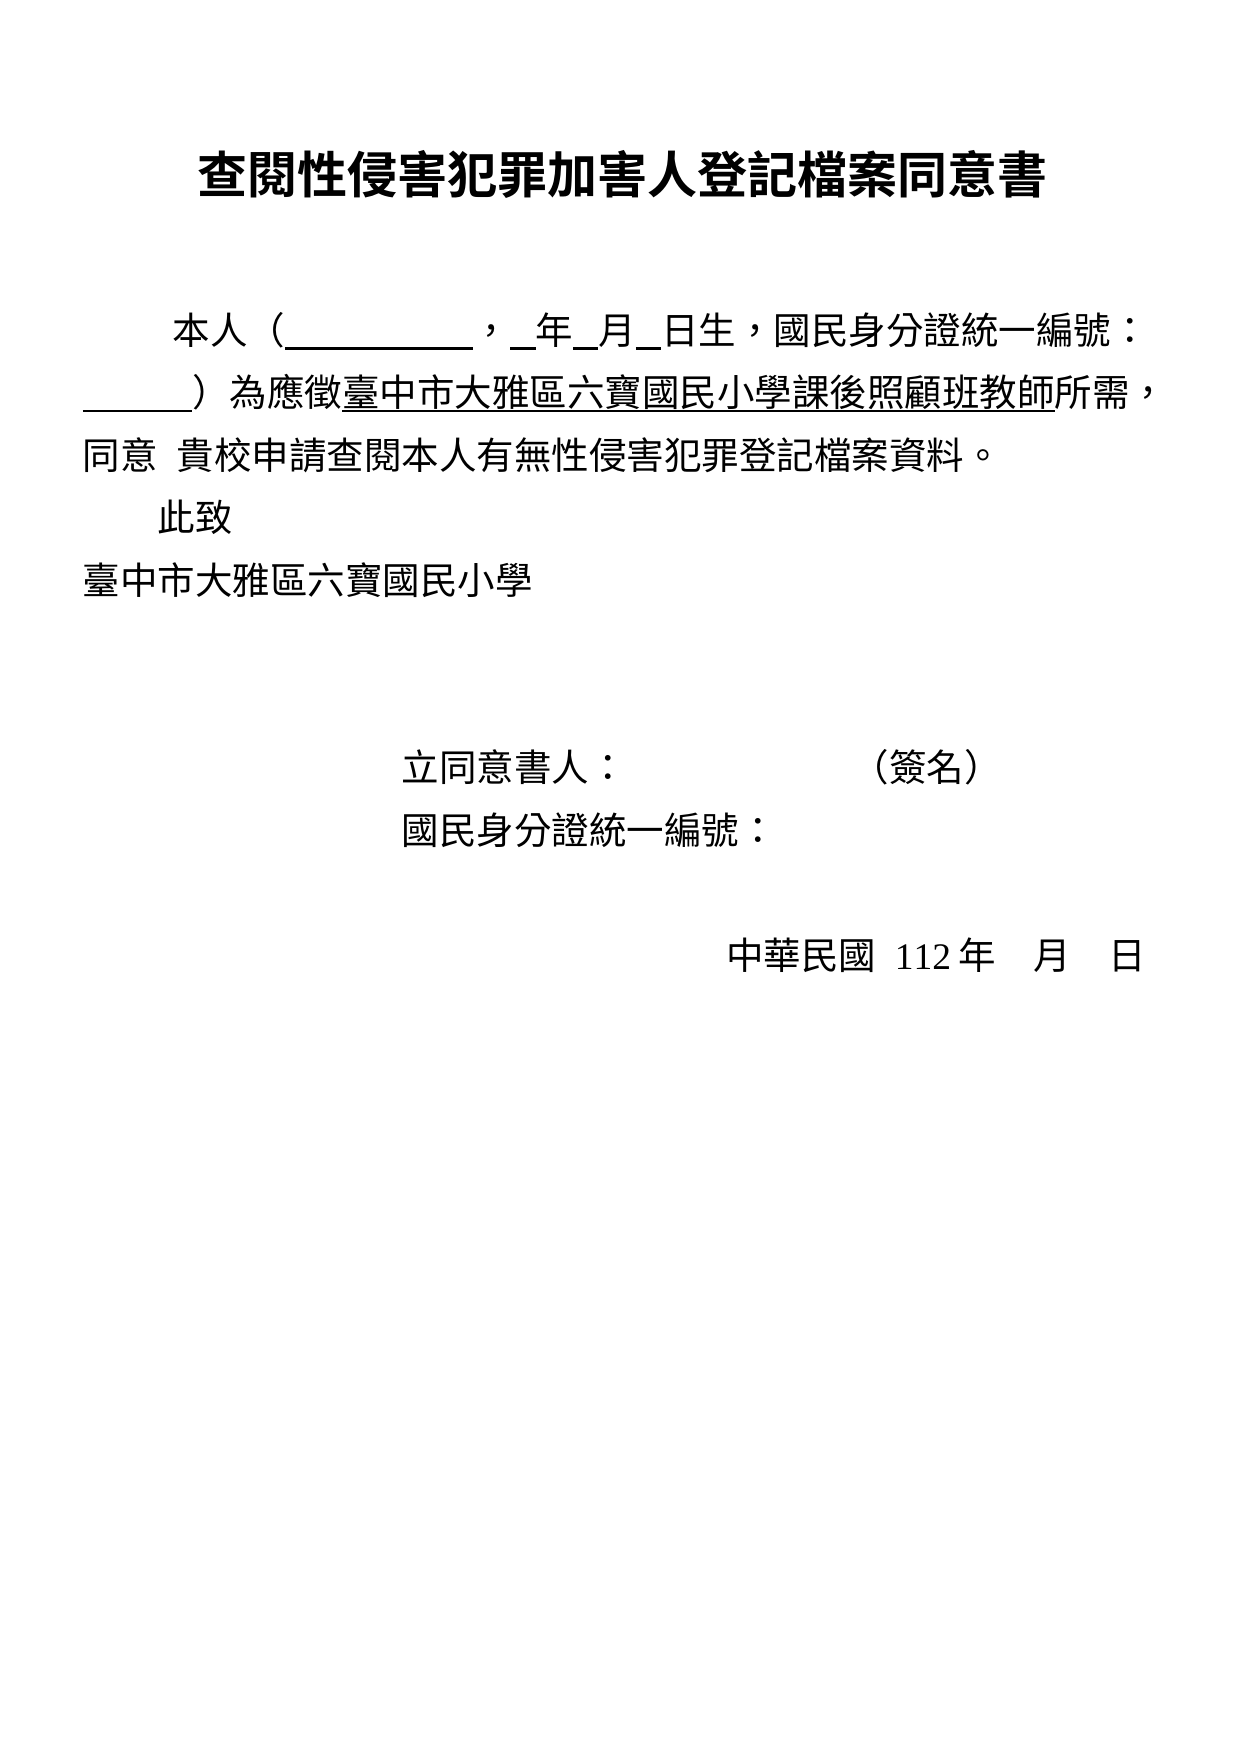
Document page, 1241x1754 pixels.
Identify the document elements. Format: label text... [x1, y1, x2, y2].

text 臺中市大雅區六寶國民小學 [83, 536, 1146, 599]
text 中華民國 112年 月 日 [83, 911, 1146, 974]
text 國民身分證統一編號： [83, 786, 1146, 849]
text 此致 [83, 474, 1146, 536]
text 本人（ ， 年 月 日生，國民身分證統一編號： ）為應徵臺中市大雅區六寶國民小學課後照顧班教師所需，同意 貴校申請查閱本人有無性侵害犯罪登記檔案資料。 [83, 286, 1146, 474]
text 查閱性侵害犯罪加害人登記檔案同意書 [83, 99, 1162, 224]
text 立同意書人： （簽名） [83, 724, 1146, 786]
